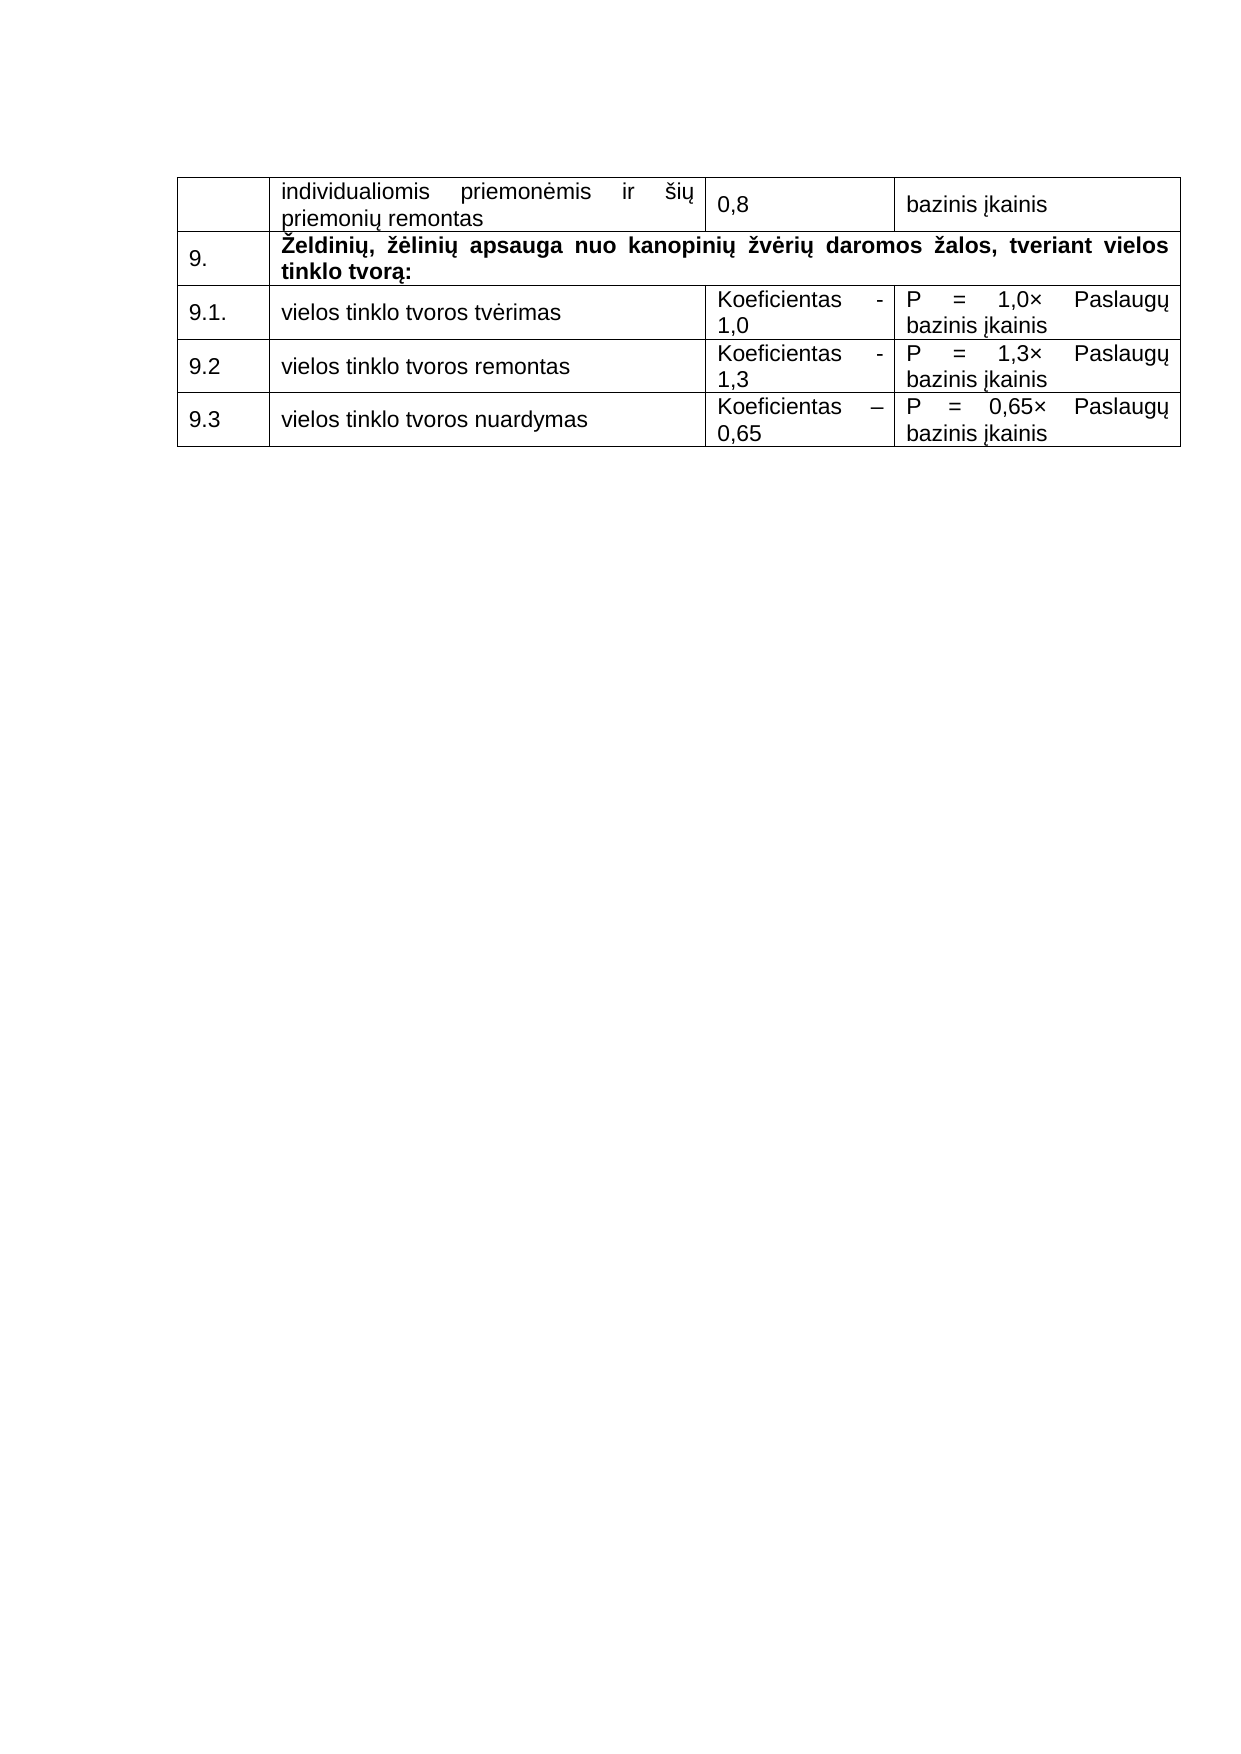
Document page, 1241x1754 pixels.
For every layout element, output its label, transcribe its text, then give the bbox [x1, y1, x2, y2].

table_cell [178, 178, 269, 231]
table_cell 9.1. [178, 286, 269, 338]
table_cell 9.3 [178, 393, 269, 446]
table_cell 9.2 [178, 340, 269, 392]
table_cell vielos tinklo tvoros remontas [270, 340, 705, 392]
table_cell P = 1,3× Paslaugų bazinis įkainis [895, 340, 1180, 392]
table_cell individualiomis priemonėmis ir šių priemonių remontas [270, 178, 705, 231]
table_cell 9. [178, 232, 269, 285]
table_cell vielos tinklo tvoros nuardymas [270, 393, 705, 446]
table_cell -0,8 [706, 178, 894, 231]
table_cell Koeficientas -1,3 [706, 340, 894, 392]
table_cell P = 1,0× Paslaugų bazinis įkainis [895, 286, 1180, 338]
table_cell bazinis įkainis [895, 178, 1180, 231]
table_cell Koeficientas – 0,65 [706, 393, 894, 446]
table_cell vielos tinklo tvoros tvėrimas [270, 286, 705, 338]
table_cell Želdinių, žėlinių apsauga nuo kanopinių žvėrių daromos žalos, tveriant vielos tinklo tvorą: [270, 232, 1180, 285]
table_cell Koeficientas -1,0 [706, 286, 894, 338]
table_cell P = 0,65× Paslaugų bazinis įkainis [895, 393, 1180, 446]
